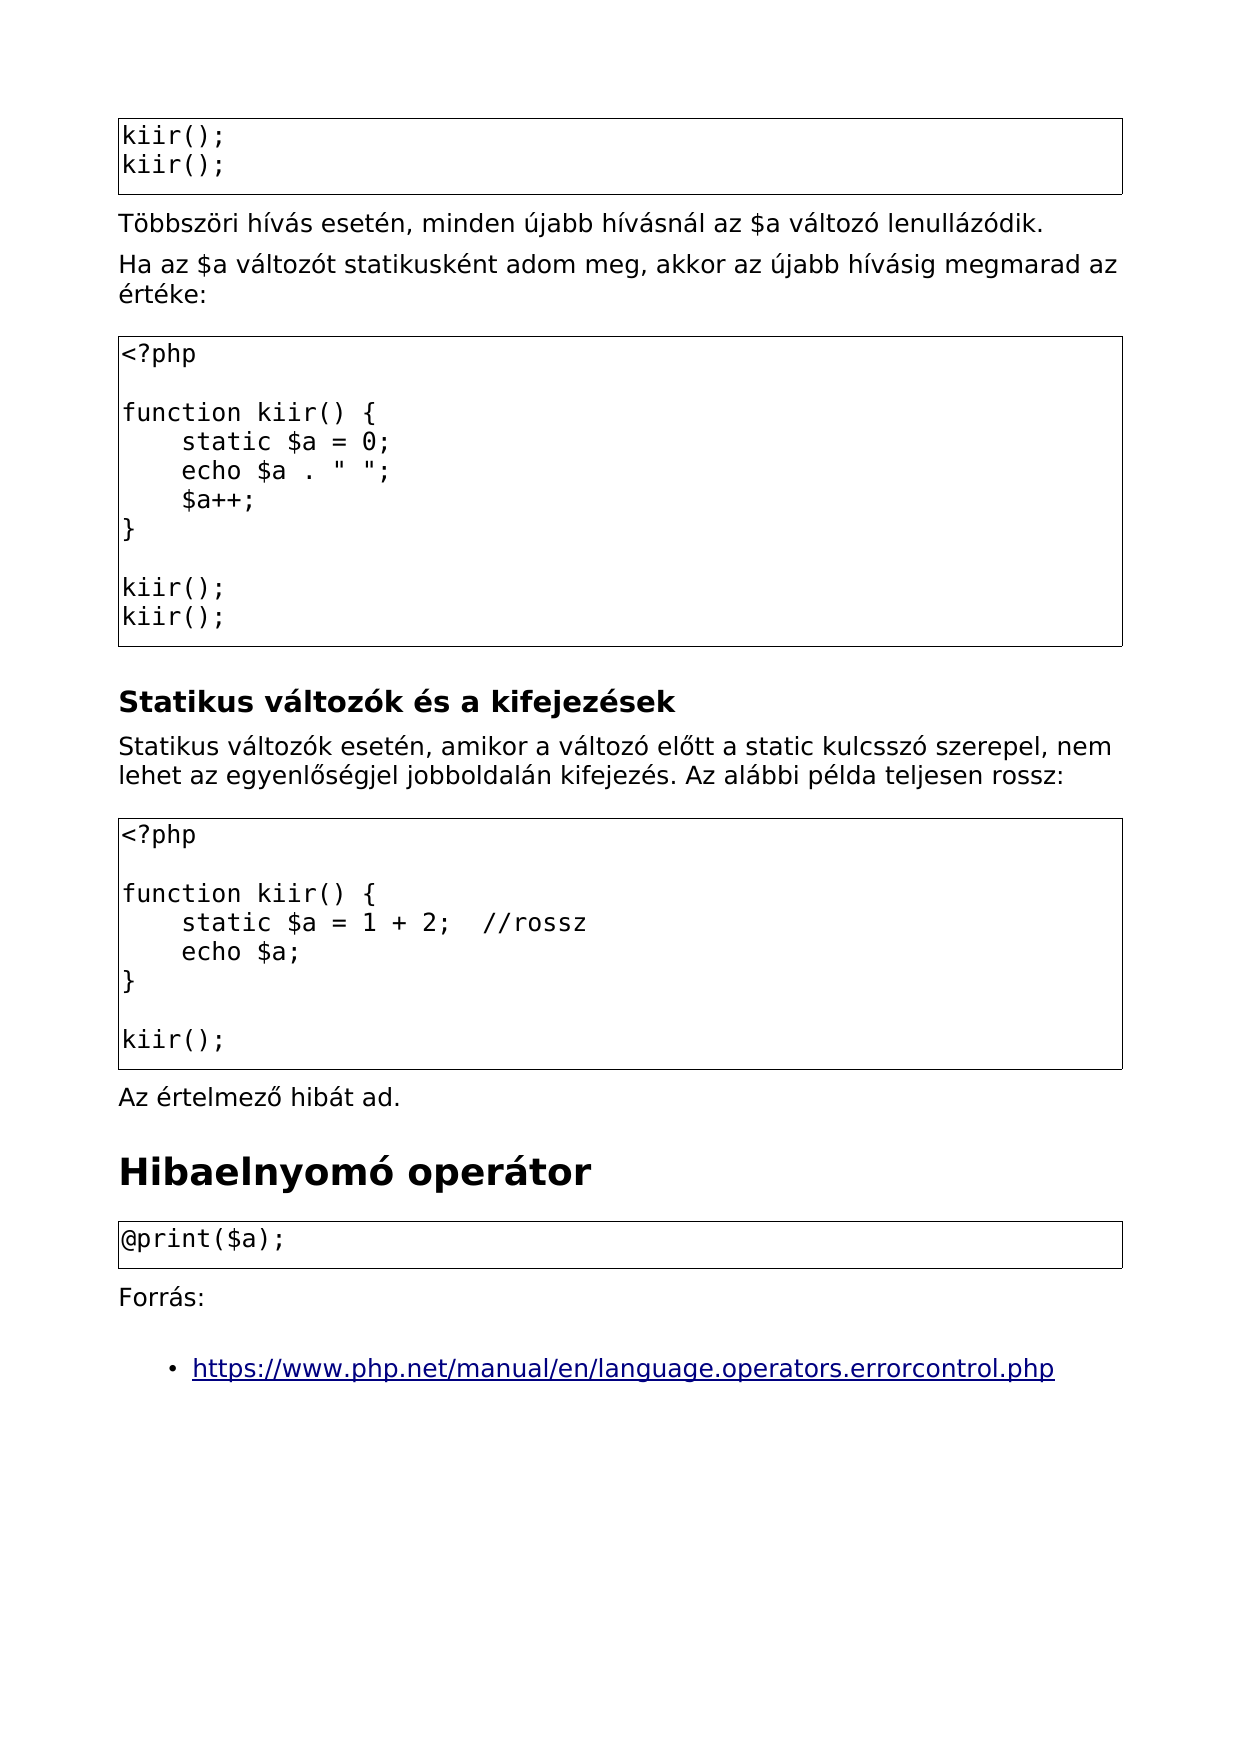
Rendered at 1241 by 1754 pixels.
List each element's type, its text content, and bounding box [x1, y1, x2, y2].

subtitle Hibaelnyomó operátor [118, 1150, 1122, 1194]
table_header <?php function kiir() { static $a = 1 + 2; //rossz echo $a; } kiir(); [119, 819, 1122, 1069]
subtitle Statikus változók és a kifejezések [118, 686, 1122, 719]
table_header @print($a); [119, 1222, 1122, 1268]
text Forrás: [118, 1283, 1122, 1312]
text Ha az $a változót statikusként adom meg, akkor az újabb hívásig megmarad az értéke: [118, 251, 1122, 309]
list https://www.php.net/manual/en/language.operators.errorcontrol.php [177, 1354, 1122, 1383]
text Az értelmező hibát ad. [118, 1084, 1122, 1113]
text Többszöri hívás esetén, minden újabb hívásnál az $a változó lenullázódik. [118, 209, 1122, 238]
table_header kiir(); kiir(); [119, 119, 1122, 194]
text Statikus változók esetén, amikor a változó előtt a static kulcsszó szerepel, nem lehet az egyenlőségjel jobboldalán kifejezés. Az alábbi példa teljesen rossz: [118, 732, 1122, 790]
table_header <?php function kiir() { static $a = 0; echo $a . " "; $a++; } kiir(); kiir(); [119, 337, 1122, 646]
